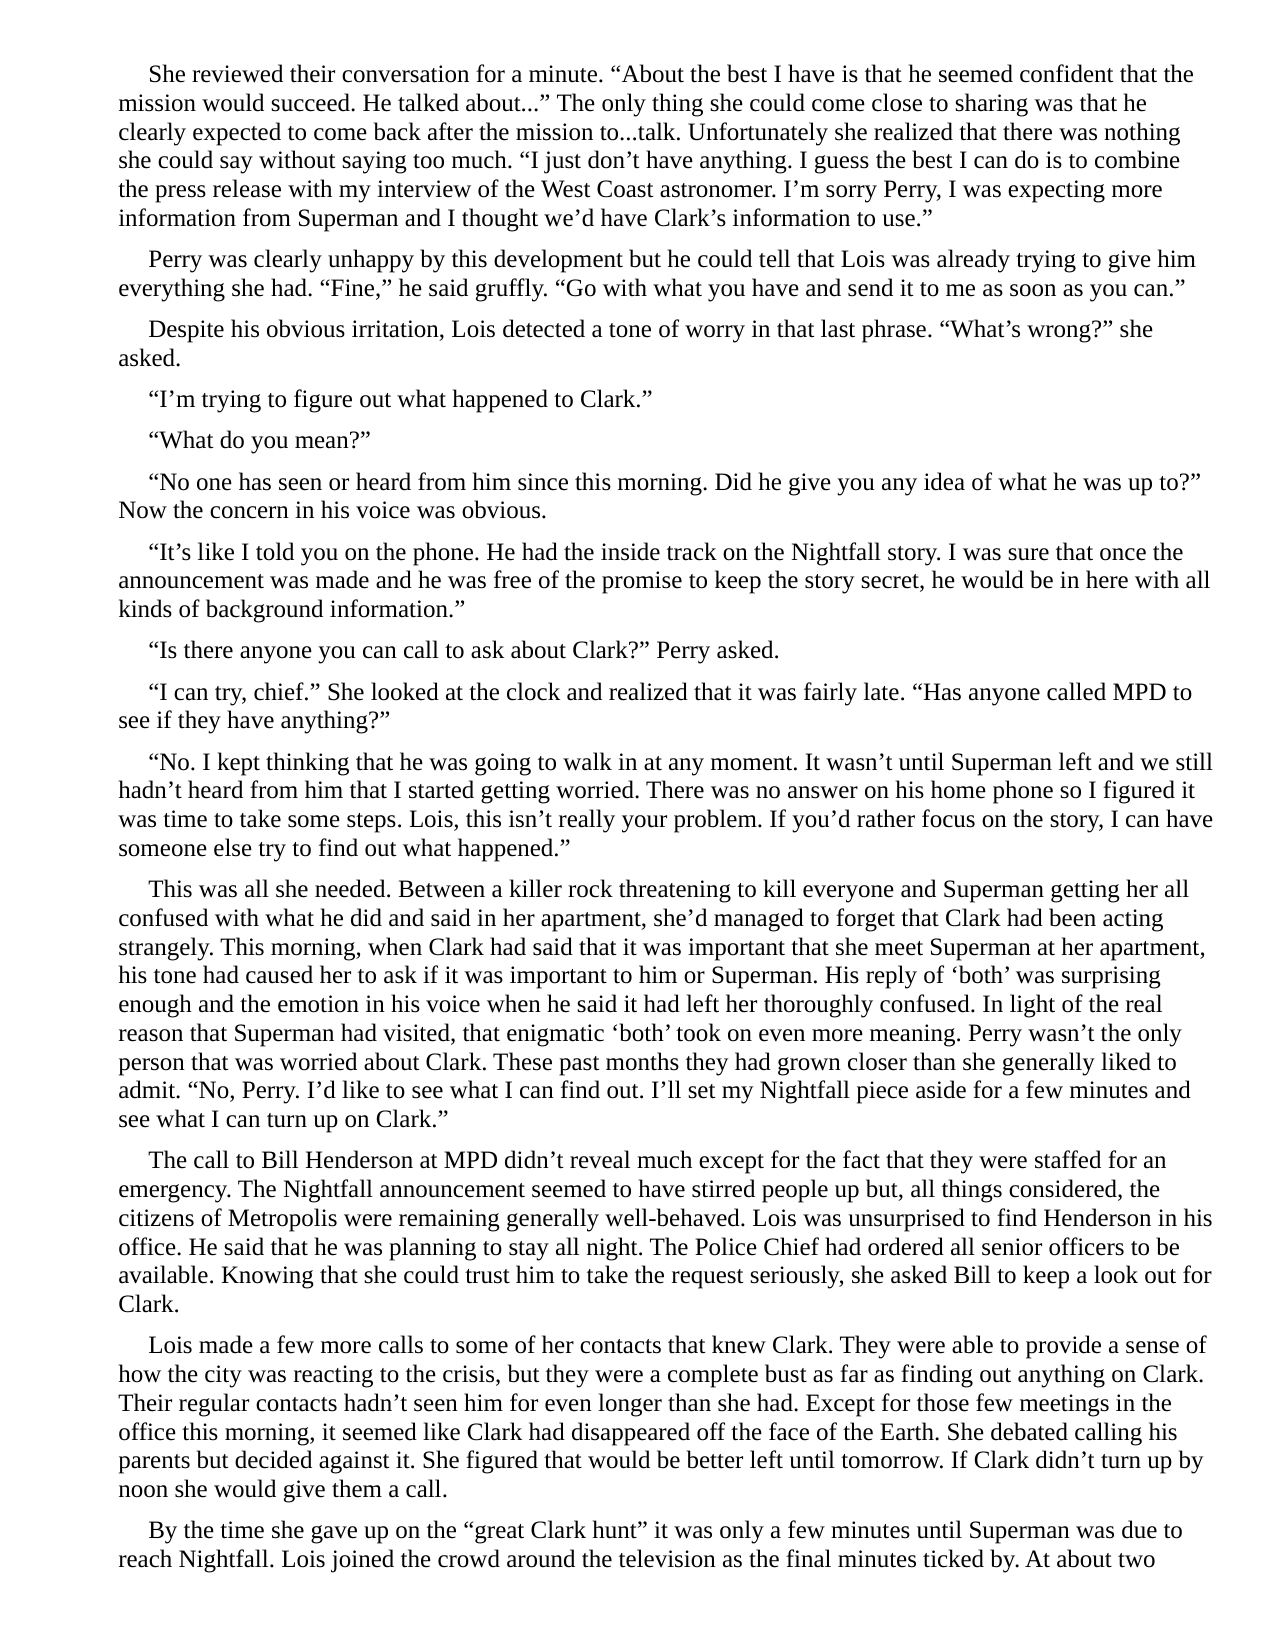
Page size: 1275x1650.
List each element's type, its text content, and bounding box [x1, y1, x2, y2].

text “Is there anyone you can call to ask about Clark?” Perry asked. [118, 635, 1216, 664]
text Perry was clearly unhappy by this development but he could tell that Lois was already trying to give him everything she had. “Fine,” he said gruffly. “Go with what you have and send it to me as soon as you can.” [118, 244, 1216, 302]
text The call to Bill Henderson at MPD didn’t reveal much except for the fact that they were staffed for an emergency. The Nightfall announcement seemed to have stirred people up but, all things considered, the citizens of Metropolis were remaining generally well-behaved. Lois was unsurprised to find Henderson in his office. He said that he was planning to stay all night. The Police Chief had ordered all senior officers to be available. Knowing that she could trust him to take the request seriously, she asked Bill to keep a look out for Clark. [118, 1145, 1216, 1318]
text “No one has seen or heard from him since this morning. Did he give you any idea of what he was up to?” Now the concern in his voice was obvious. [118, 467, 1216, 524]
text “What do you mean?” [118, 425, 1216, 454]
text She reviewed their conversation for a minute. “About the best I have is that he seemed confident that the mission would succeed. He talked about...” The only thing she could come close to sharing was that he clearly expected to come back after the mission to...talk. Unfortunately she realized that there was nothing she could say without saying too much. “I just don’t have anything. I guess the best I can do is to combine the press release with my interview of the West Coast astronomer. I’m sorry Perry, I was expecting more information from Superman and I thought we’d have Clark’s information to use.” [118, 59, 1216, 232]
text “I can try, chief.” She looked at the clock and realized that it was fairly late. “Has anyone called MPD to see if they have anything?” [118, 677, 1216, 734]
text “No. I kept thinking that he was going to walk in at any moment. It wasn’t until Superman left and we still hadn’t heard from him that I started getting worried. There was no answer on his home phone so I figured it was time to take some steps. Lois, this isn’t really your problem. If you’d rather focus on the story, I can have someone else try to find out what happened.” [118, 747, 1216, 862]
text By the time she gave up on the “great Clark hunt” it was only a few minutes until Superman was due to reach Nightfall. Lois joined the crowd around the television as the final minutes ticked by. At about two [118, 1515, 1216, 1573]
text Despite his obvious irritation, Lois detected a tone of worry in that last phrase. “What’s wrong?” she asked. [118, 314, 1216, 372]
text Lois made a few more calls to some of her contacts that knew Clark. They were able to provide a sense of how the city was reacting to the crisis, but they were a complete bust as far as finding out anything on Clark. Their regular contacts hadn’t seen him for even longer than she had. Except for those few meetings in the office this morning, it seemed like Clark had disappeared off the face of the Earth. She debated calling his parents but decided against it. She figured that would be better left until tomorrow. If Clark didn’t turn up by noon she would give them a call. [118, 1330, 1216, 1503]
text This was all she needed. Between a killer rock threatening to kill everyone and Superman getting her all confused with what he did and said in her apartment, she’d managed to forget that Clark had been acting strangely. This morning, when Clark had said that it was important that she meet Superman at her apartment, his tone had caused her to ask if it was important to him or Superman. His reply of ‘both’ was surprising enough and the emotion in his voice when he said it had left her thoroughly confused. In light of the real reason that Superman had visited, that enigmatic ‘both’ took on even more meaning. Perry wasn’t the only person that was worried about Clark. These past months they had grown closer than she generally liked to admit. “No, Perry. I’d like to see what I can find out. I’ll set my Nightfall piece aside for a few minutes and see what I can turn up on Clark.” [118, 874, 1216, 1133]
text “It’s like I told you on the phone. He had the inside track on the Nightfall story. I was sure that once the announcement was made and he was free of the promise to keep the story secret, he would be in here with all kinds of background information.” [118, 537, 1216, 623]
text “I’m trying to figure out what happened to Clark.” [118, 384, 1216, 413]
